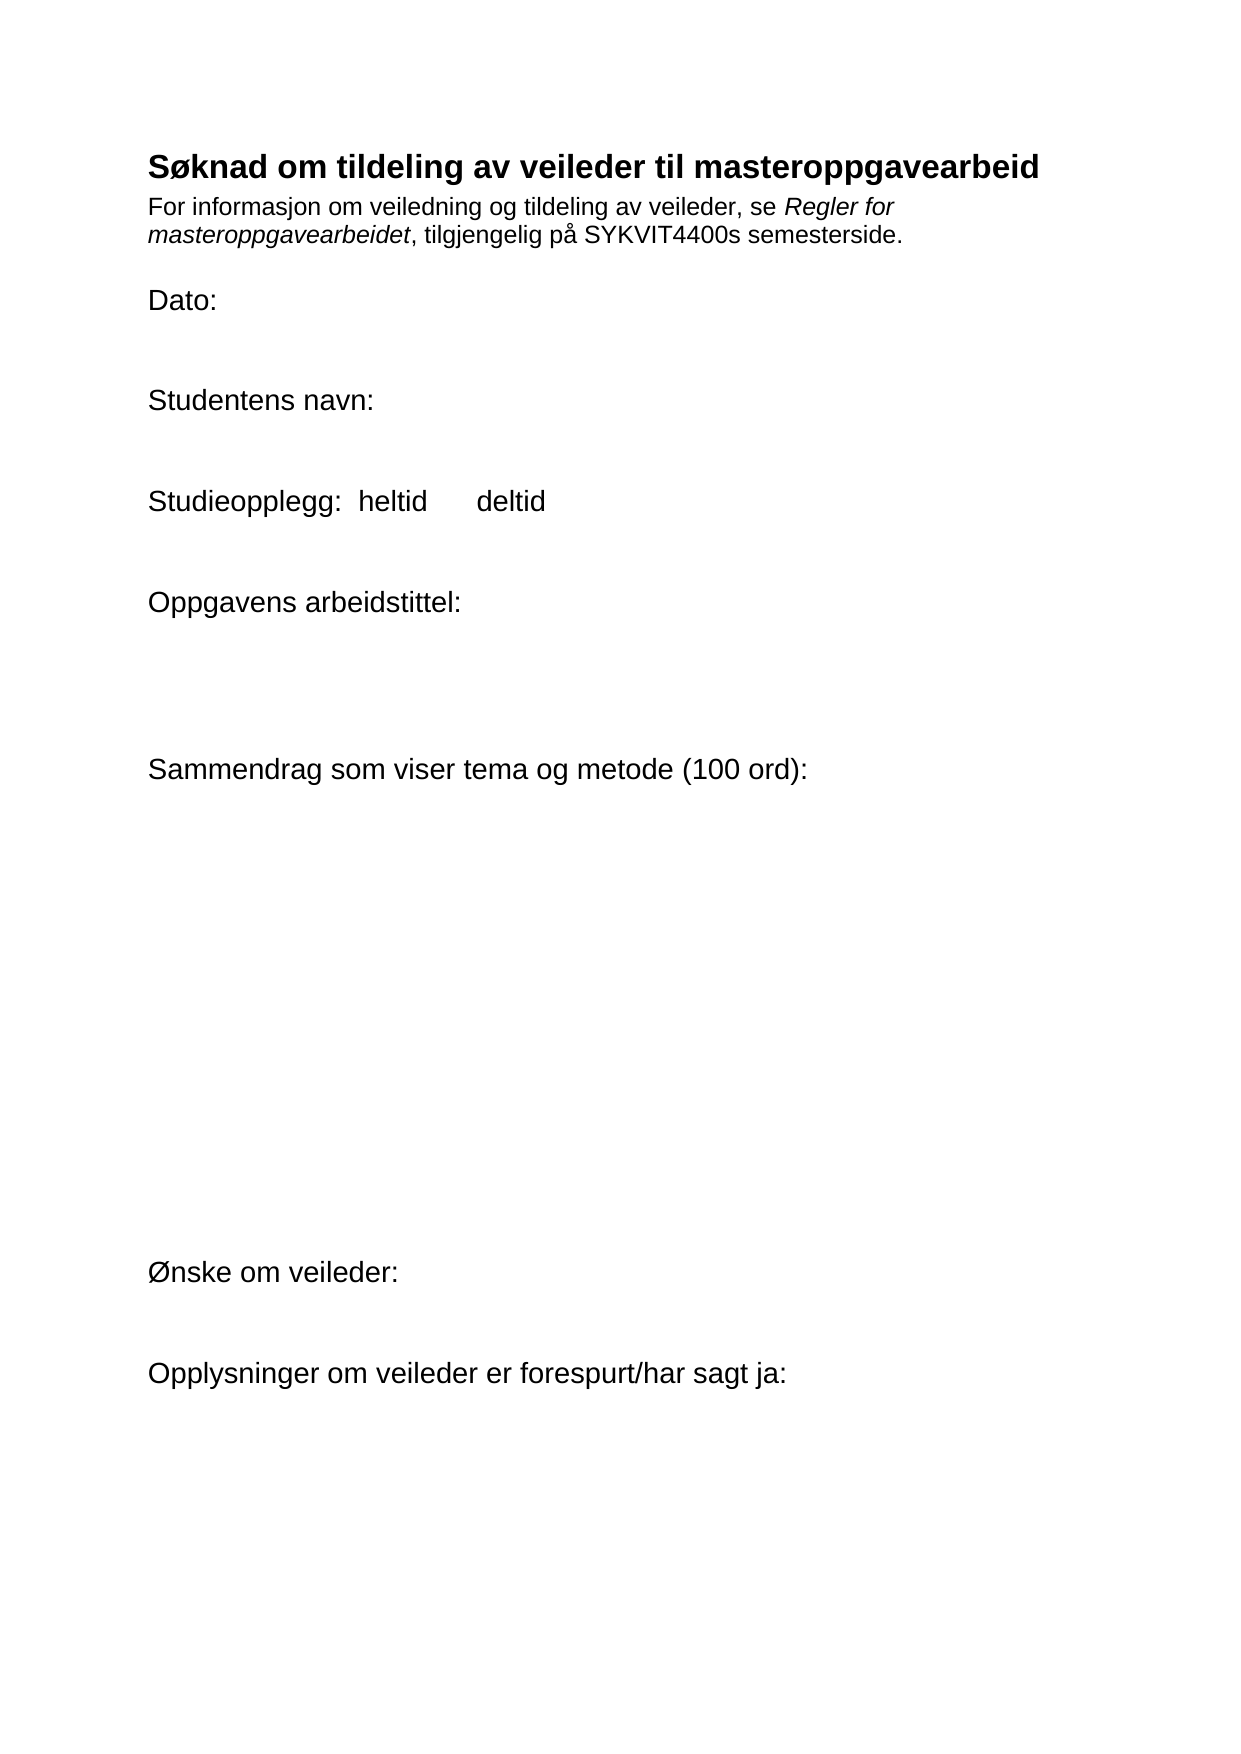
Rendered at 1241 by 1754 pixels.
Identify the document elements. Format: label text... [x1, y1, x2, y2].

text Oppgavens arbeidstittel: [148, 585, 1093, 618]
text Opplysninger om veileder er forespurt/har sagt ja: [148, 1356, 1093, 1390]
text Søknad om tildeling av veileder til masteroppgavearbeid [148, 148, 1093, 186]
text For informasjon om veiledning og tildeling av veileder, se Regler for masteroppgavearbeidet, tilgjengelig på SYKVIT4400s semesterside. [148, 192, 1093, 249]
text Dato: [148, 283, 1093, 316]
text Sammendrag som viser tema og metode (100 ord): [148, 752, 1093, 786]
text Studieopplegg: heltid deltid [148, 484, 1093, 518]
text Ønske om veileder: [148, 1256, 1093, 1289]
text Studentens navn: [148, 383, 1093, 417]
